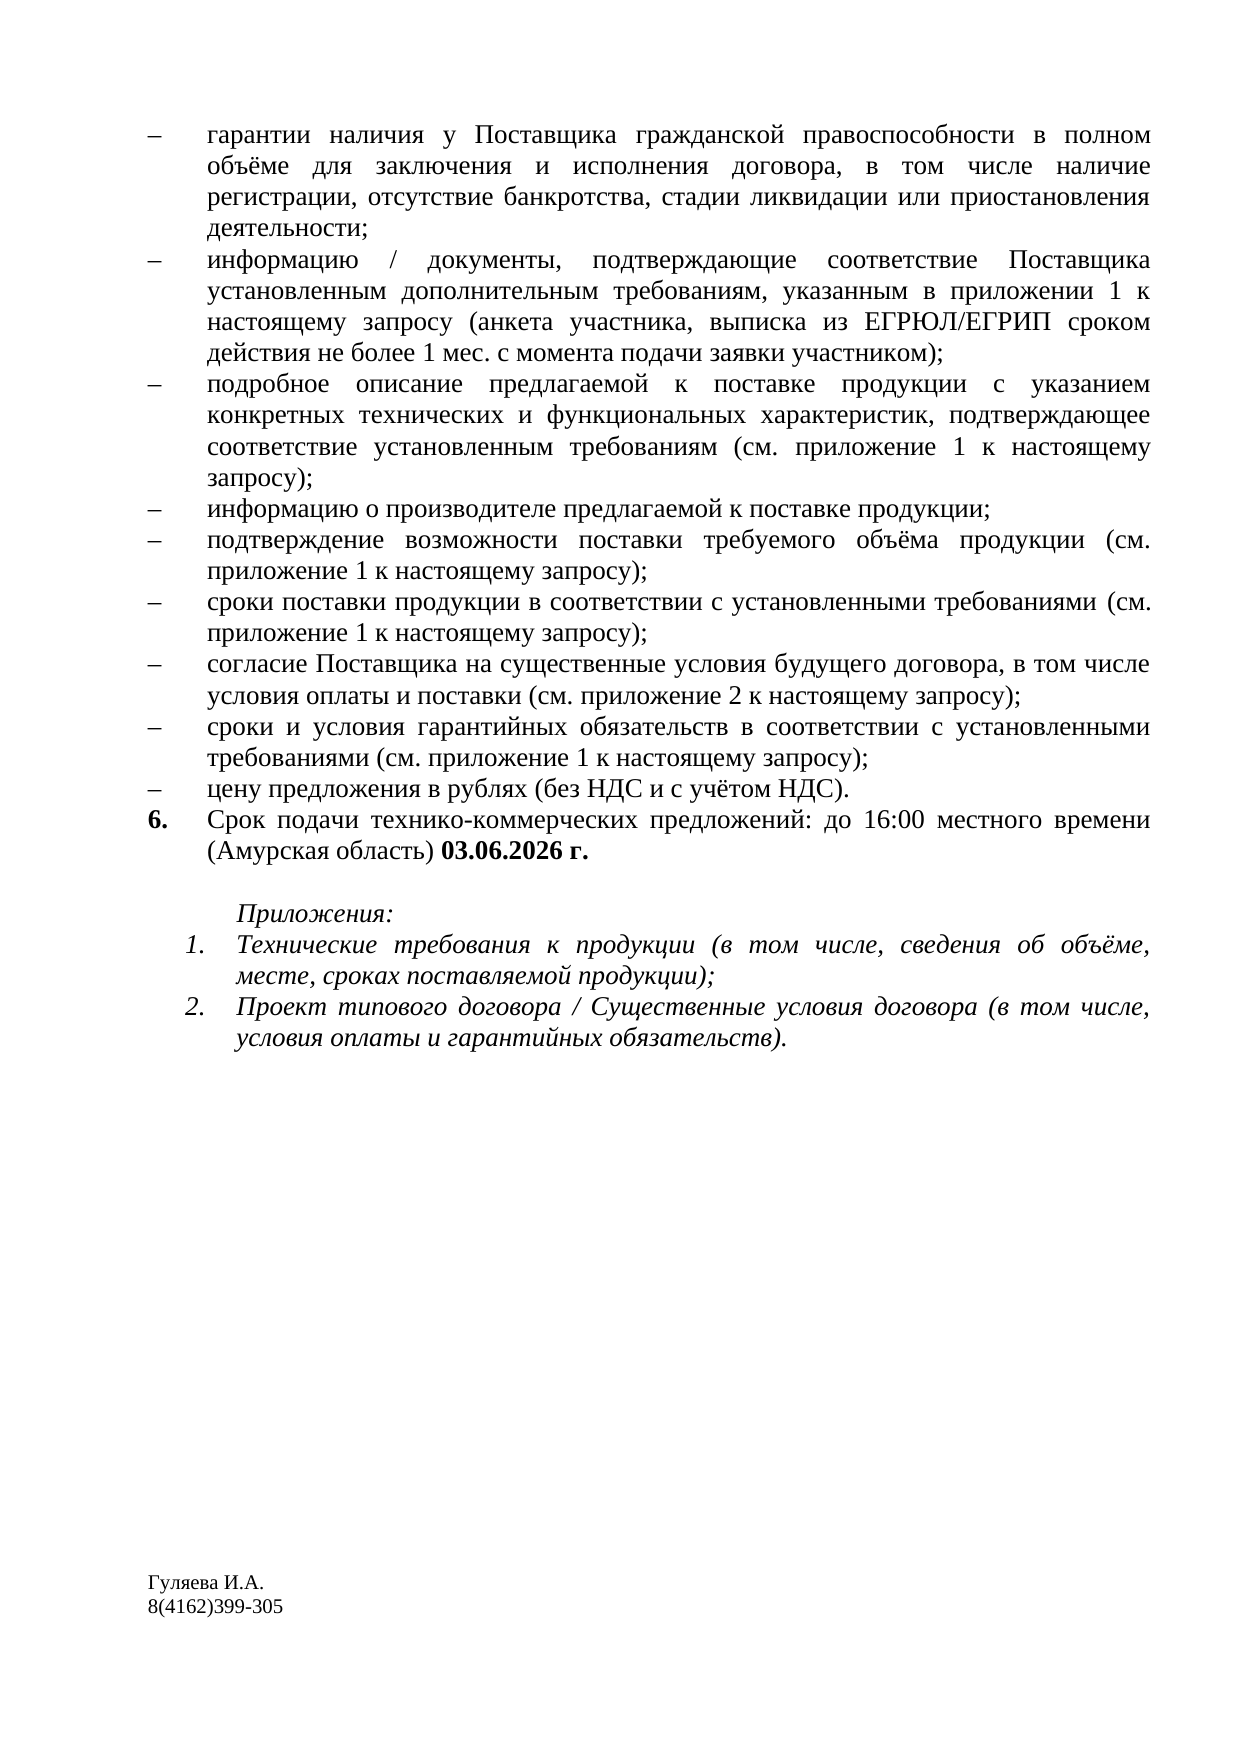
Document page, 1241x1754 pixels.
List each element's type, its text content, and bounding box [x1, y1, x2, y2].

list Технические требования к продукции (в том числе, сведения об объёме, месте, сроках поставляемой продукции); [185, 928, 1152, 990]
list подтверждение возможности поставки требуемого объёма продукции (см. приложение 1 к настоящему запросу); [148, 523, 1152, 585]
list информацию / документы, подтверждающие соответствие Поставщика установленным дополнительным требованиям, указанным в приложении 1 к настоящему запросу (анкета участника, выписка из ЕГРЮЛ/ЕГРИП сроком действия не более 1 мес. с момента подачи заявки участником); [148, 243, 1152, 367]
list сроки поставки продукции в соответствии с установленными требованиями (см. приложение 1 к настоящему запросу); [148, 585, 1152, 648]
list Срок подачи технико-коммерческих предложений: до 16:00 местного времени (Амурская область) 03.06.2026 г. [148, 803, 1152, 866]
list сроки и условия гарантийных обязательств в соответствии с установленными требованиями (см. приложение 1 к настоящему запросу); [148, 710, 1152, 772]
list информацию о производителе предлагаемой к поставке продукции; [148, 492, 1152, 523]
text Гуляева И.А. [148, 1570, 1152, 1594]
text 8(4162)399-305 [148, 1594, 1152, 1618]
list цену предложения в рублях (без НДС и с учётом НДС). [148, 772, 1152, 803]
list Проект типового договора / Существенные условия договора (в том числе, условия оплаты и гарантийных обязательств). [185, 990, 1152, 1052]
list подробное описание предлагаемой к поставке продукции с указанием конкретных технических и функциональных характеристик, подтверждающее соответствие установленным требованиям (см. приложение 1 к настоящему запросу); [148, 367, 1152, 492]
text Приложения: [148, 897, 1152, 928]
list гарантии наличия у Поставщика гражданской правоспособности в полном объёме для заключения и исполнения договора, в том числе наличие регистрации, отсутствие банкротства, стадии ликвидации или приостановления деятельности; [148, 118, 1152, 243]
list согласие Поставщика на существенные условия будущего договора, в том числе условия оплаты и поставки (см. приложение 2 к настоящему запросу); [148, 648, 1152, 710]
